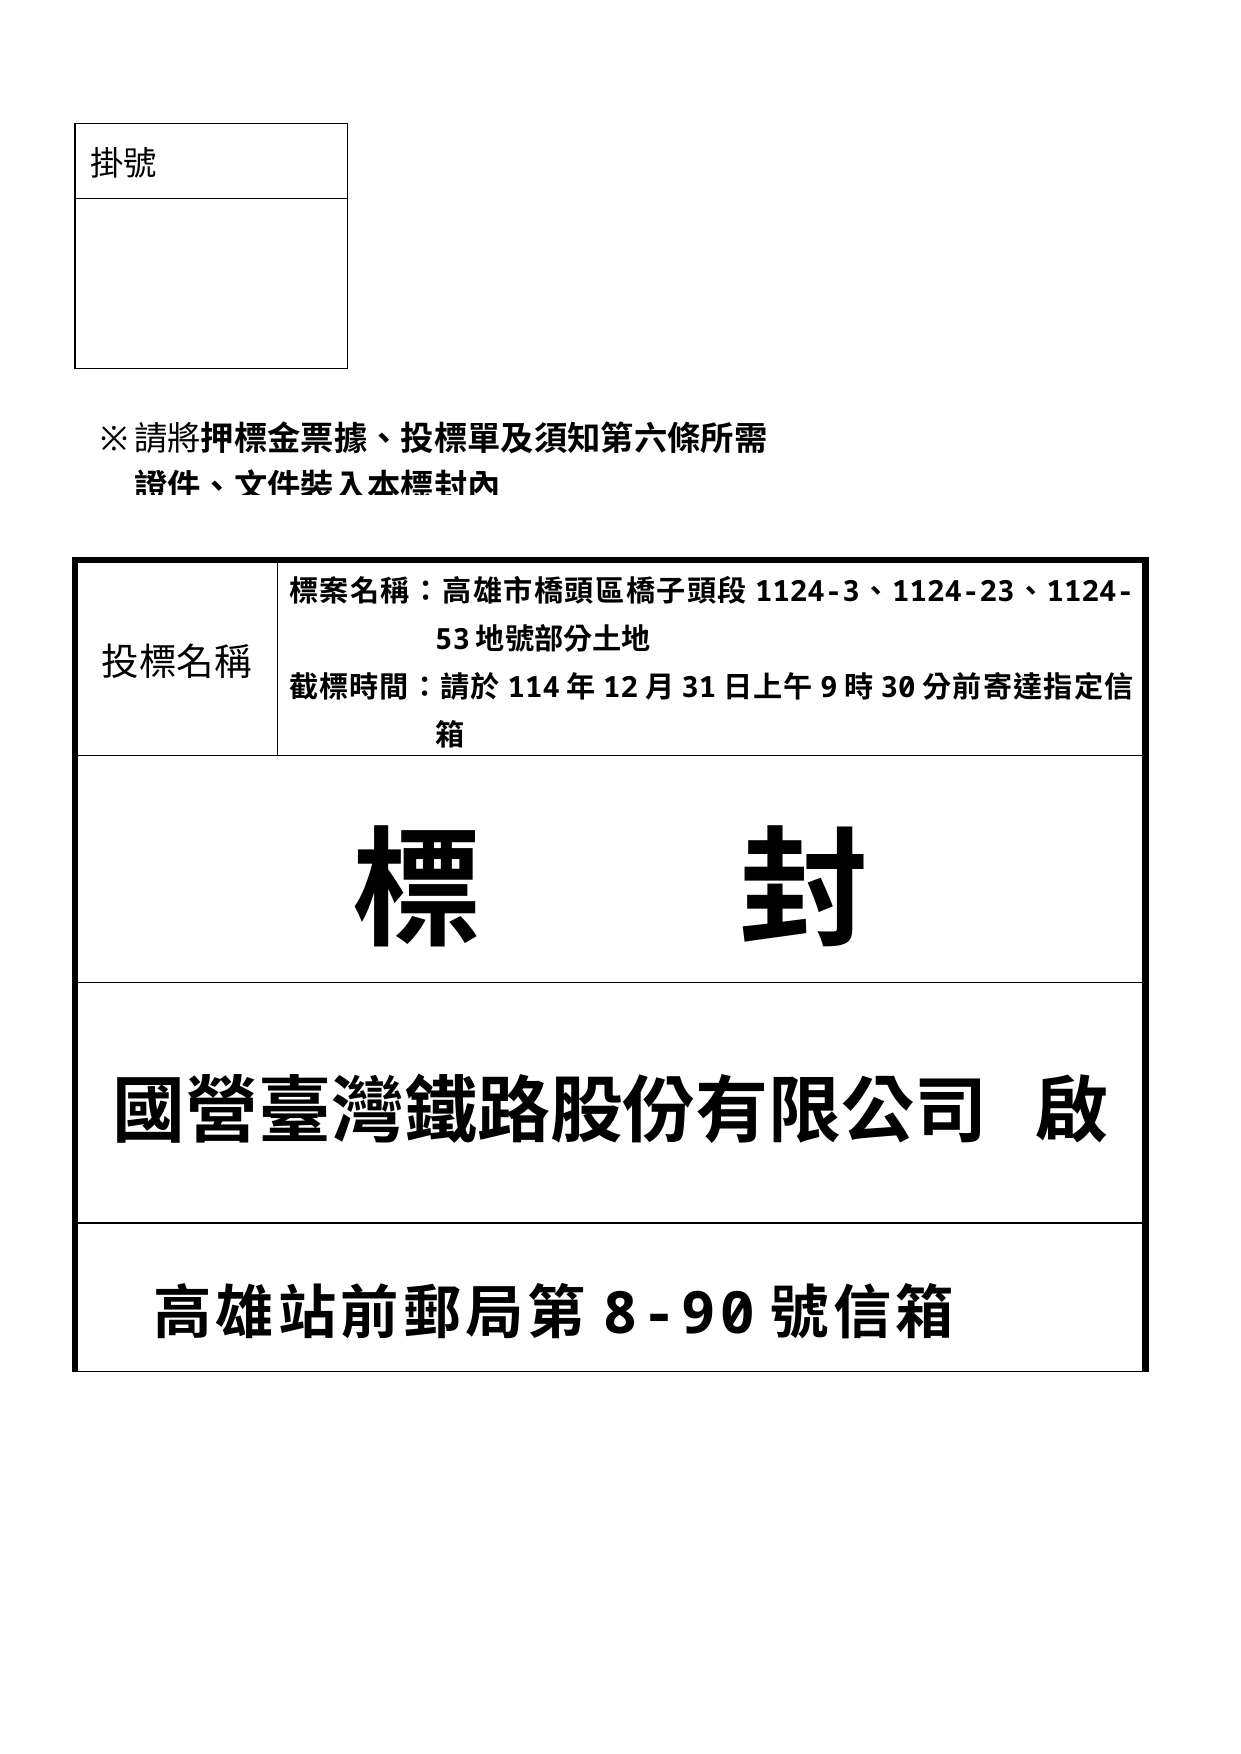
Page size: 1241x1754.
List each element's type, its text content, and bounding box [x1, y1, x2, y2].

table_header 掛號 [76, 124, 347, 198]
table_header 標案名稱：高雄市橋頭區橋子頭段1124-3、1124-23、1124-53地號部分土地 截標時間：請於114年12月31日上午9時30分前寄達指定信箱 [278, 563, 1142, 754]
table_cell [76, 199, 347, 368]
text ※請將押標金票據、投標單及須知第六條所需 [94, 412, 771, 460]
table_cell 國營臺灣鐵路股份有限公司 啟 [78, 983, 1142, 1222]
table_cell 標 封 [78, 756, 1142, 982]
table_header 投標名稱 [78, 563, 277, 754]
text 證件、文件裝入本標封內 [94, 460, 771, 494]
table_cell 高雄站前郵局第8-90號信箱 [78, 1224, 1142, 1371]
